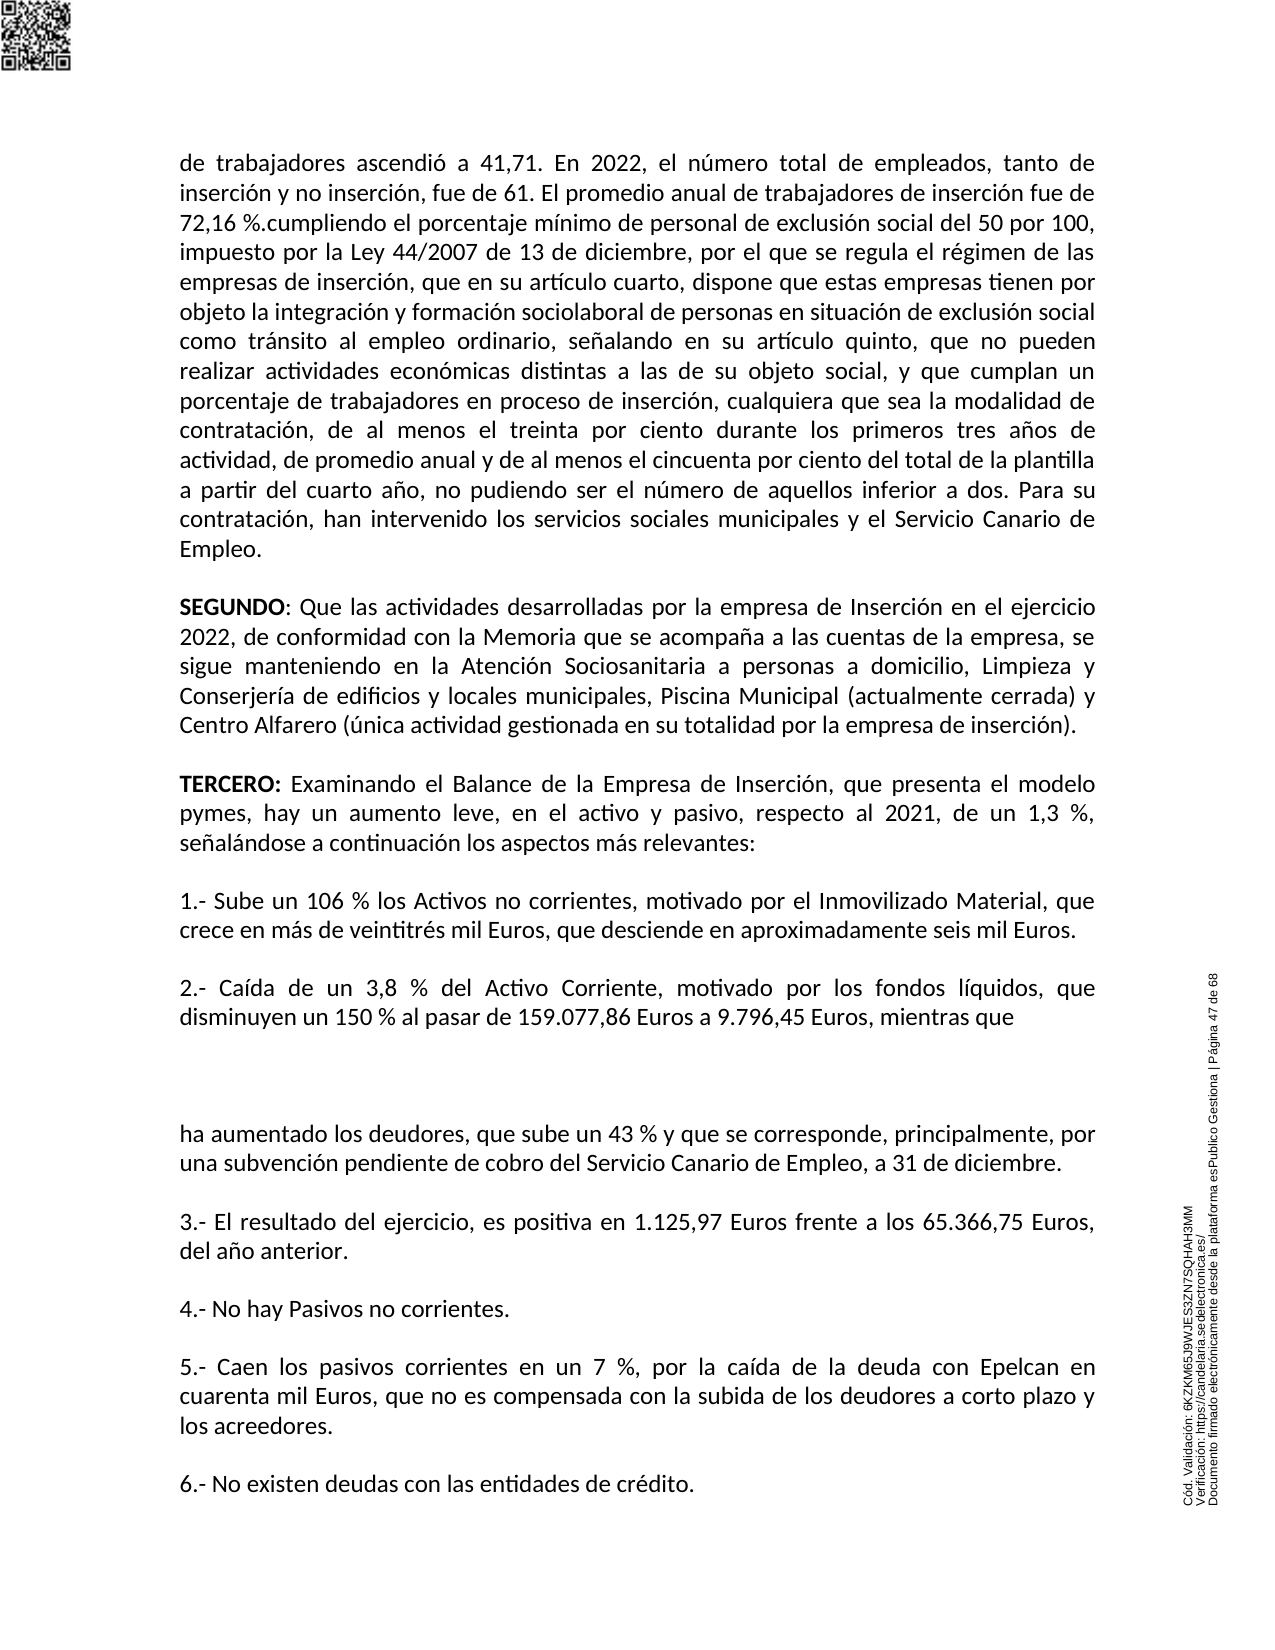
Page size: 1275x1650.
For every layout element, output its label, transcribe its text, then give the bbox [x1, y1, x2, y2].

text 3.- El resultado del ejercicio, es positiva en 1.125,97 Euros frente a los 65.366,75 Euros, del año anterior. [179, 1206, 1097, 1266]
text 6.- No existen deudas con las entidades de crédito. [179, 1468, 1097, 1498]
text ha aumentado los deudores, que sube un 43 % y que se corresponde, principalmente, por una subvención pendiente de cobro del Servicio Canario de Empleo, a 31 de diciembre. [179, 1119, 1097, 1178]
text de trabajadores ascendió a 41,71. En 2022, el número total de empleados, tanto de inserción y no inserción, fue de 61. El promedio anual de trabajadores de inserción fue de 72,16 %.cumpliendo el porcentaje mínimo de personal de exclusión social del 50 por 100, impuesto por la Ley 44/2007 de 13 de diciembre, por el que se regula el régimen de las empresas de inserción, que en su artículo cuarto, dispone que estas empresas tienen por objeto la integración y formación sociolaboral de personas en situación de exclusión social como tránsito al empleo ordinario, señalando en su artículo quinto, que no pueden realizar actividades económicas distintas a las de su objeto social, y que cumplan un porcentaje de trabajadores en proceso de inserción, cualquiera que sea la modalidad de contratación, de al menos el treinta por ciento durante los primeros tres años de actividad, de promedio anual y de al menos el cincuenta por ciento del total de la plantilla a partir del cuarto año, no pudiendo ser el número de aquellos inferior a dos. Para su contratación, han intervenido los servicios sociales municipales y el Servicio Canario de Empleo. [179, 148, 1097, 564]
text 4.- No hay Pasivos no corrientes. [179, 1294, 1097, 1323]
text TERCERO: Examinando el Balance de la Empresa de Inserción, que presenta el modelo pymes, hay un aumento leve, en el activo y pasivo, respecto al 2021, de un 1,3 %, señalándose a continuación los aspectos más relevantes: [179, 768, 1097, 857]
text 5.- Caen los pasivos corrientes en un 7 %, por la caída de la deuda con Epelcan en cuarenta mil Euros, que no es compensada con la subida de los deudores a corto plazo y los acreedores. [179, 1351, 1097, 1440]
text 1.- Sube un 106 % los Activos no corrientes, motivado por el Inmovilizado Material, que crece en más de veintitrés mil Euros, que desciende en aproximadamente seis mil Euros. [179, 885, 1097, 945]
text SEGUNDO: Que las actividades desarrolladas por la empresa de Inserción en el ejercicio 2022, de conformidad con la Memoria que se acompaña a las cuentas de la empresa, se sigue manteniendo en la Atención Sociosanitaria a personas a domicilio, Limpieza y Conserjería de edificios y locales municipales, Piscina Municipal (actualmente cerrada) y Centro Alfarero (única actividad gestionada en su totalidad por la empresa de inserción). [179, 592, 1097, 740]
text 2.- Caída de un 3,8 % del Activo Corriente, motivado por los fondos líquidos, que disminuyen un 150 % al pasar de 159.077,86 Euros a 9.796,45 Euros, mientras que [179, 973, 1097, 1032]
